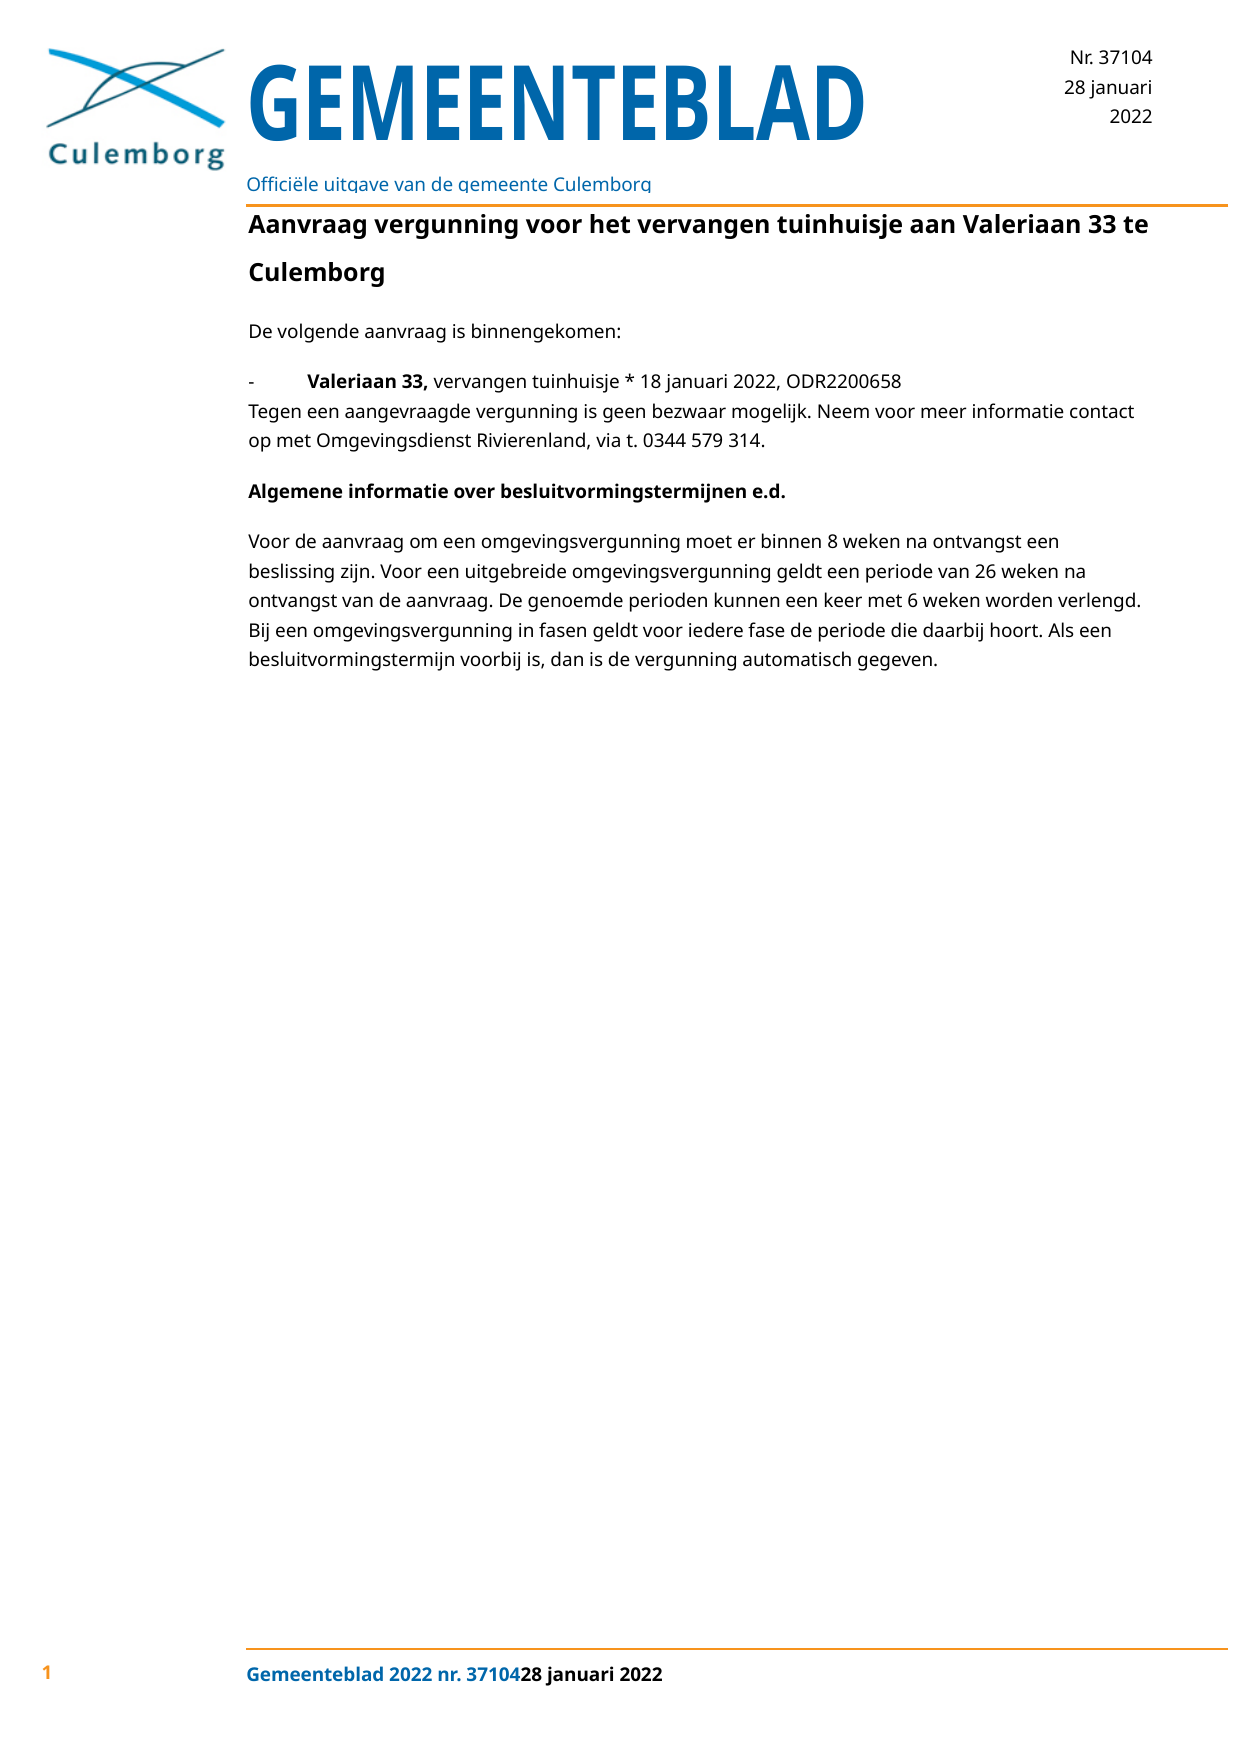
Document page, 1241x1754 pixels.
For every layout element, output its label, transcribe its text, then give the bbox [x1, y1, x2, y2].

text Aanvraag vergunning voor het vervangen tuinhuisje aan Valeriaan 33 te Culemborg [248, 207, 1152, 288]
text Tegen een aangevraagde vergunning is geen bezwaar mogelijk. Neem voor meer informatie contact op met Omgevingsdienst Rivierenland, via t. 0344 579 314. [248, 398, 1152, 453]
text Algemene informatie over besluitvormingstermijnen e.d. [248, 478, 1152, 504]
text De volgende aanvraag is binnengekomen: [248, 318, 1152, 344]
text Voor de aanvraag om een omgevingsvergunning moet er binnen 8 weken na ontvangst een beslissing zijn. Voor een uitgebreide omgevingsvergunning geldt een periode van 26 weken na ontvangst van de aanvraag. De genoemde perioden kunnen een keer met 6 weken worden verlengd. Bij een omgevingsvergunning in fasen geldt voor iedere fase de periode die daarbij hoort. Als een besluitvormingstermijn voorbij is, dan is de vergunning automatisch gegeven. [248, 528, 1152, 672]
list Valeriaan 33, vervangen tuinhuisje * 18 januari 2022, ODR2200658 [248, 368, 1152, 394]
picture [41, 47, 231, 172]
